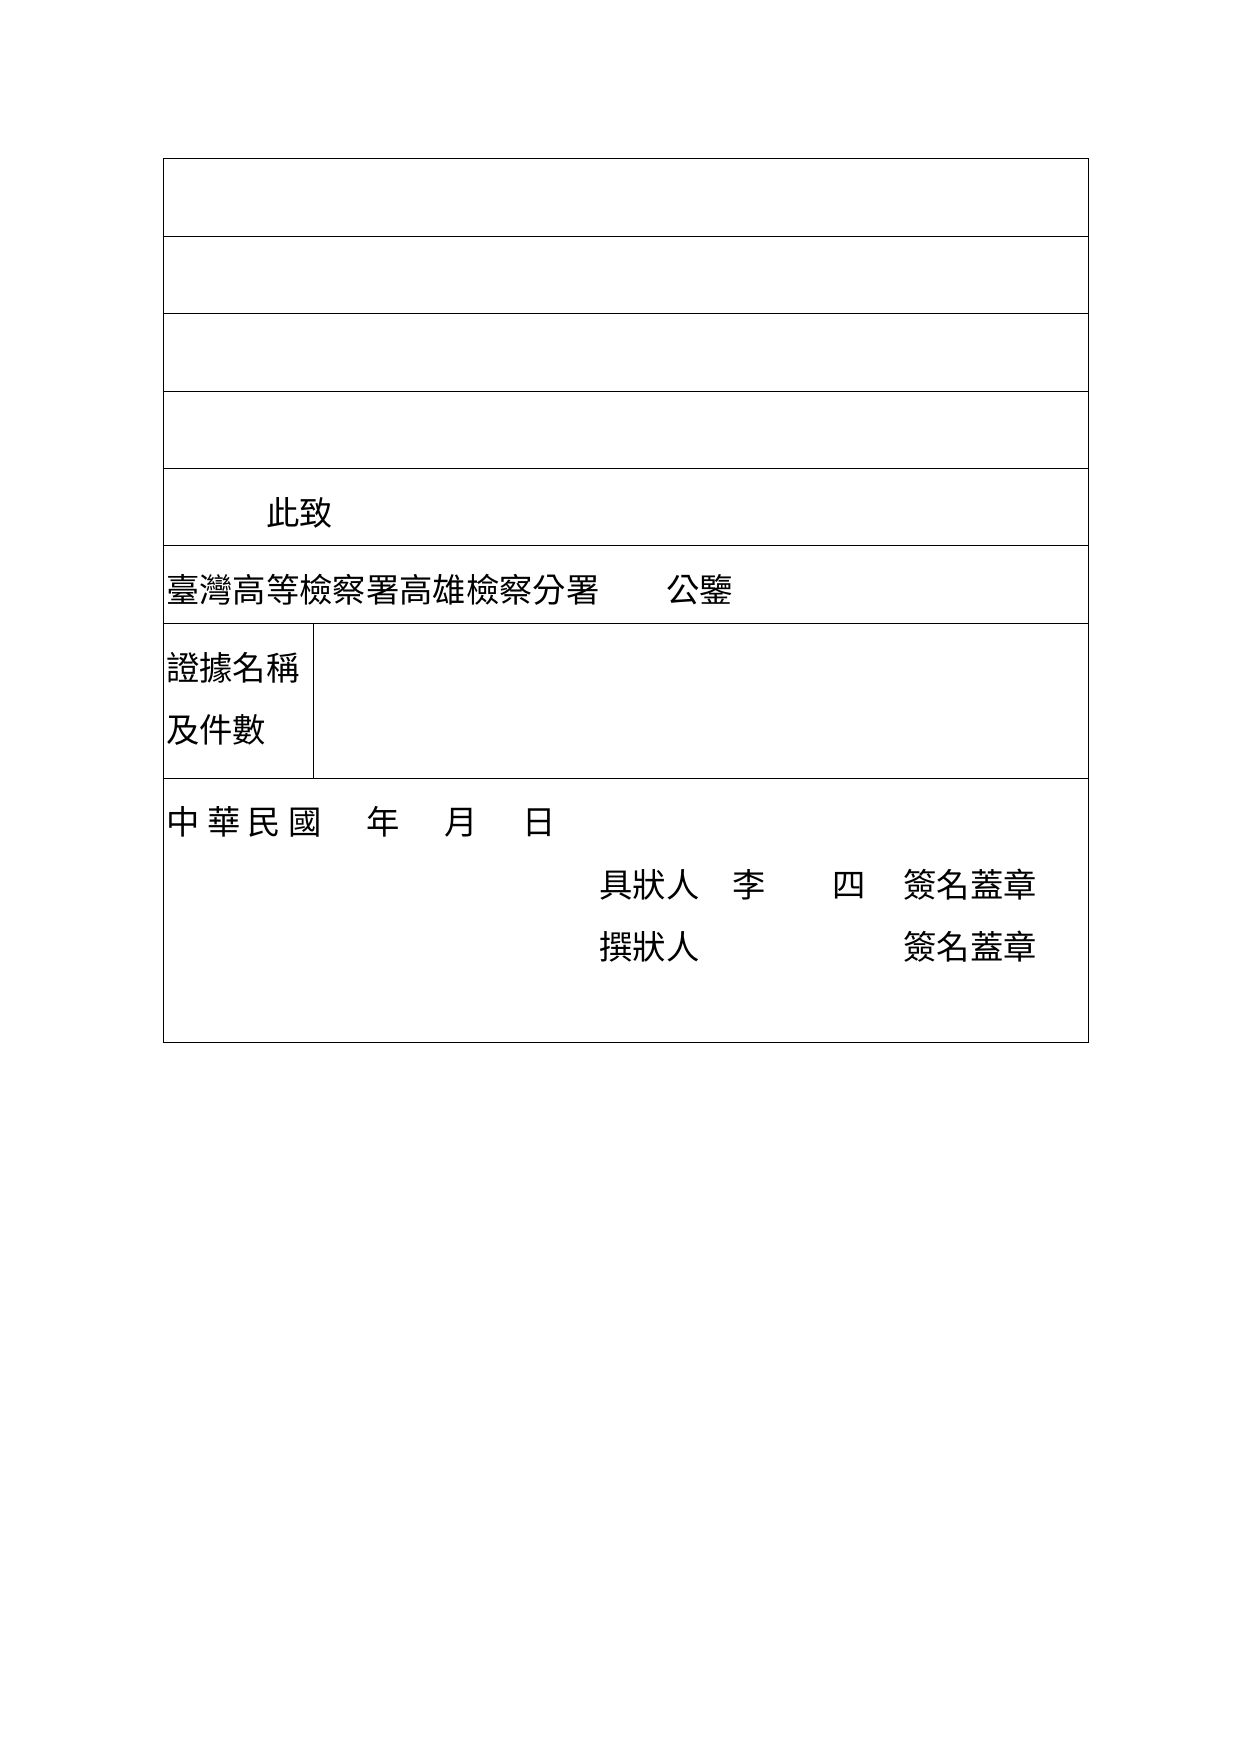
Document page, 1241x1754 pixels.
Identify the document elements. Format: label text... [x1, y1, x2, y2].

table_cell 此致 [164, 469, 1088, 545]
table_cell 證據名稱 及件數 [164, 624, 313, 777]
table_cell [164, 392, 1088, 468]
table_cell [164, 159, 1088, 236]
table_cell 臺灣高等檢察署高雄檢察分署 公鑒 [164, 546, 1088, 623]
table_cell 中 華 民 國 年 月 日 具狀人 李 四 簽名蓋章 撰狀人 簽名蓋章 [164, 779, 1088, 1042]
table_cell [164, 237, 1088, 313]
table_cell [164, 314, 1088, 391]
table_cell [314, 624, 1088, 777]
